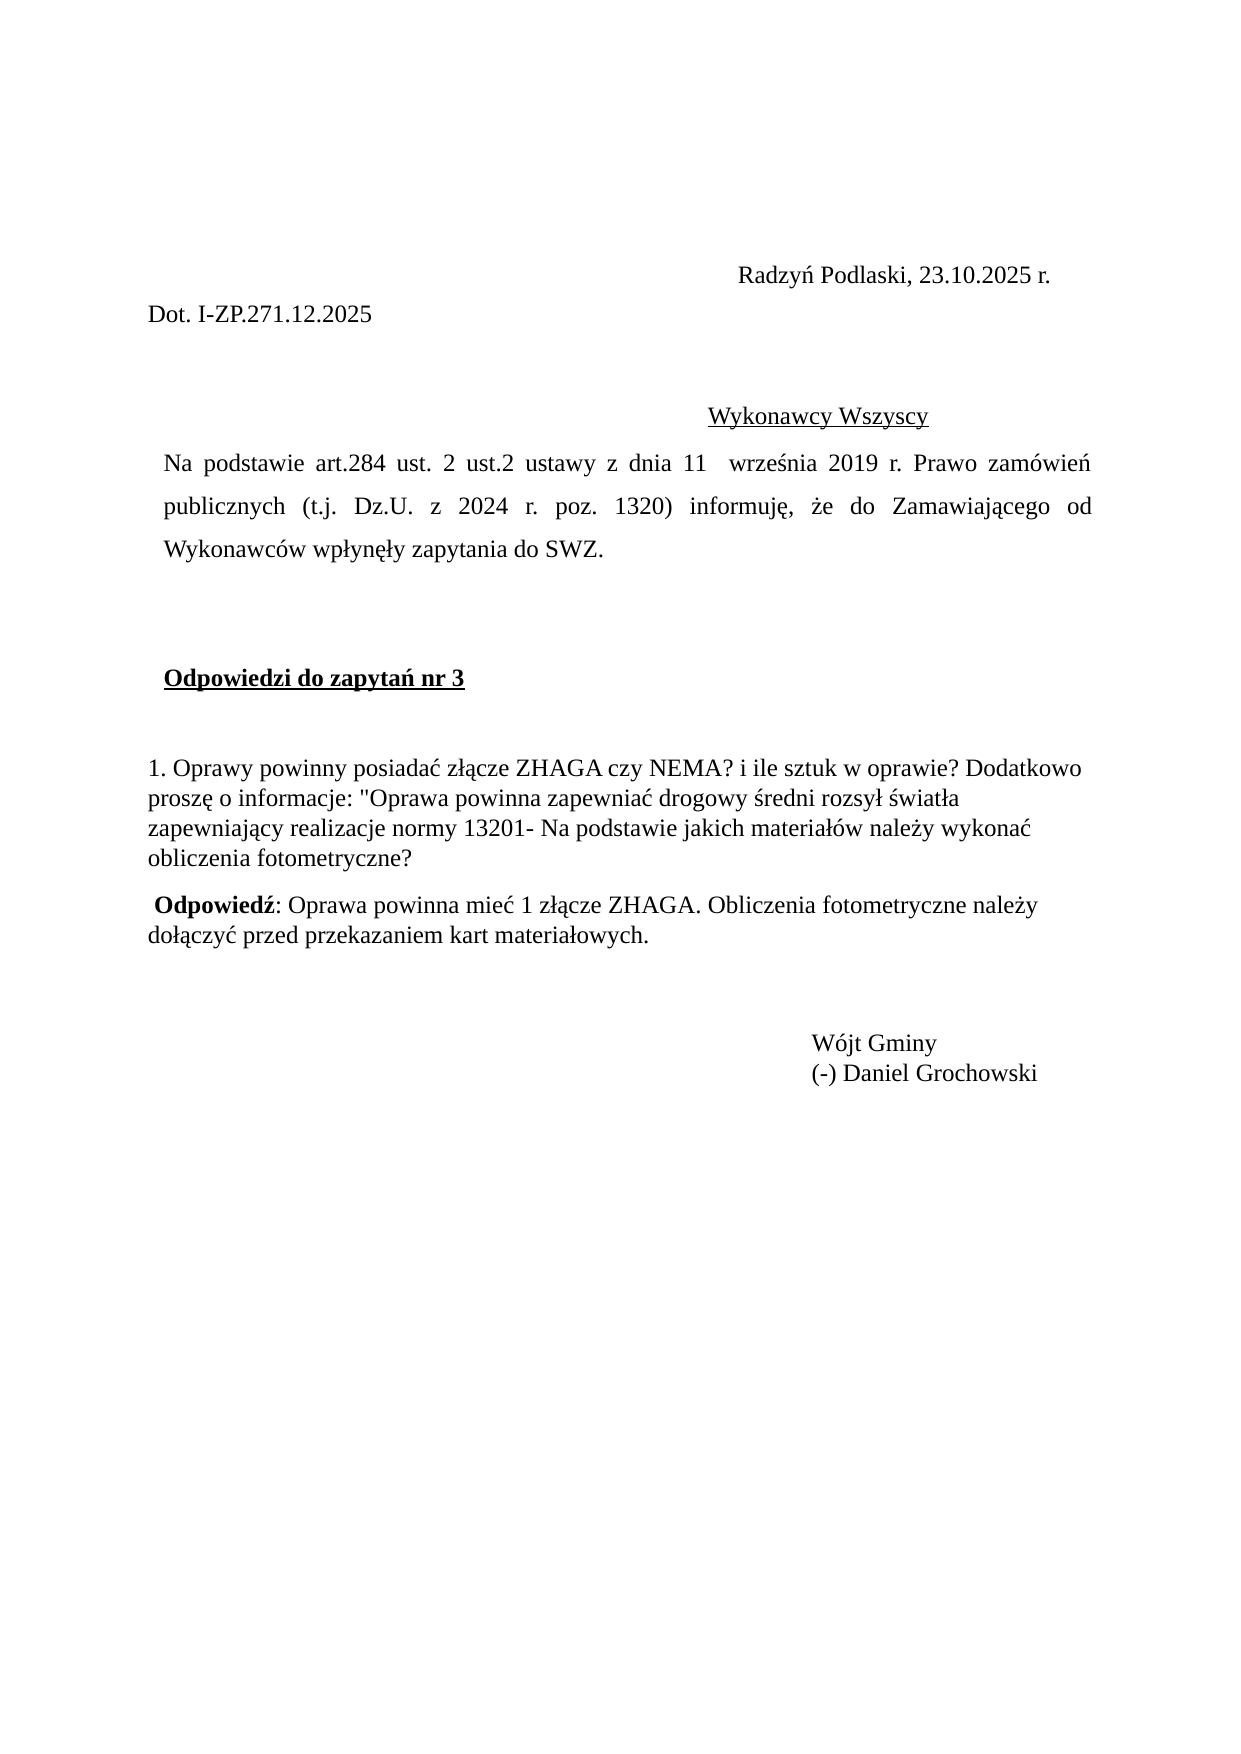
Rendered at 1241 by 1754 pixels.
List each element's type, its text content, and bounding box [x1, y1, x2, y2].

text Dot. I-ZP.271.12.2025 [148, 299, 1093, 328]
text Odpowiedzi do zapytań nr 3 [163, 663, 1093, 692]
subtitle Radzyń Podlaski, 23.10.2025 r. [664, 261, 1093, 289]
text Na podstawie art.284 ust. 2 ust.2 ustawy z dnia 11 września 2019 r. Prawo zamówień publicznych (t.j. Dz.U. z 2024 r. poz. 1320) informuję, że do Zamawiającego od Wykonawców wpłynęły zapytania do SWZ. [163, 448, 1093, 563]
text (-) Daniel Grochowski [738, 1058, 1093, 1087]
text Odpowiedź: Oprawa powinna mieć 1 złącze ZHAGA. Obliczenia fotometryczne należy dołączyć przed przekazaniem kart materiałowych. [148, 890, 1093, 949]
text Wykonawcy Wszyscy [590, 401, 1093, 429]
text 1. Oprawy powinny posiadać złącze ZHAGA czy NEMA? i ile sztuk w oprawie? Dodatkowo proszę o informacje: "Oprawa powinna zapewniać drogowy średni rozsył światła zapewniający realizacje normy 13201- Na podstawie jakich materiałów należy wykonać obliczenia fotometryczne? [148, 753, 1093, 872]
text Wójt Gminy [775, 1028, 1093, 1057]
